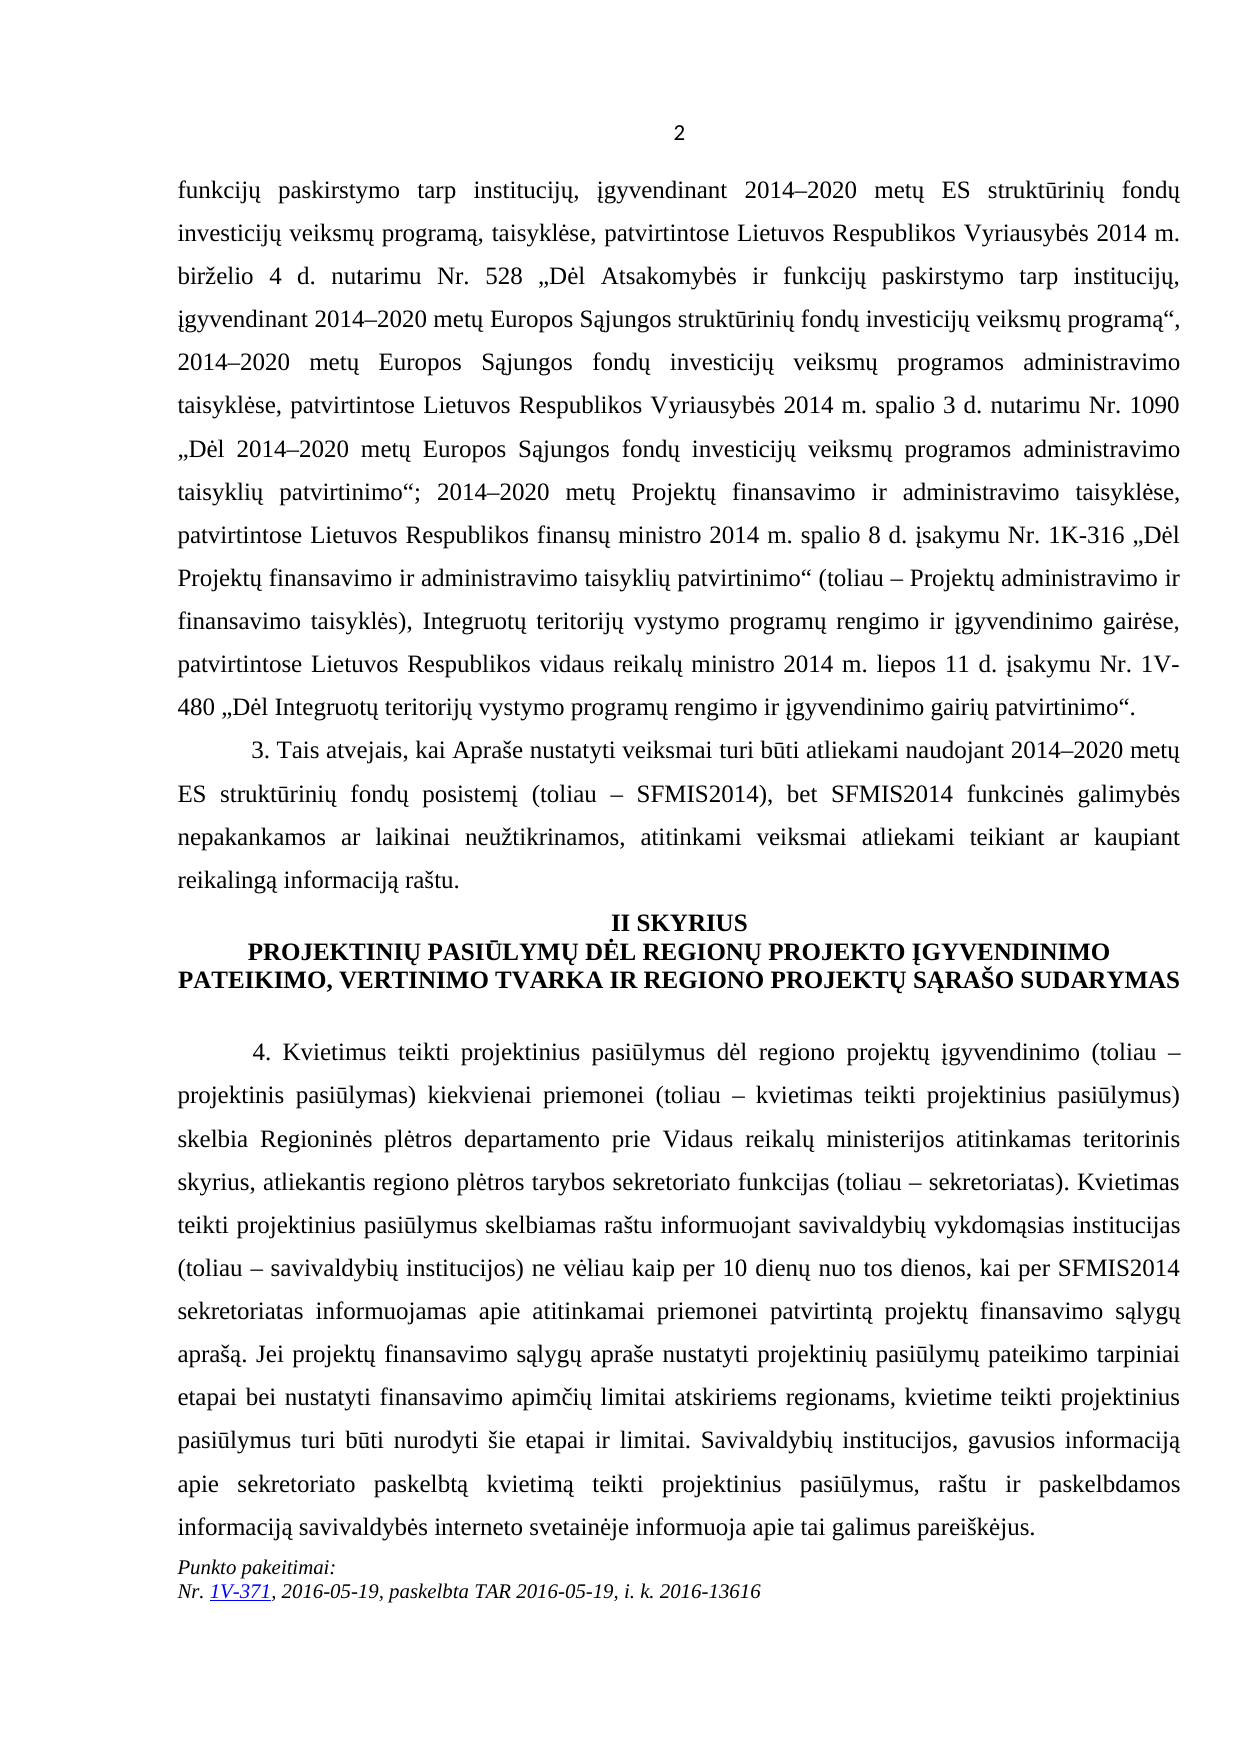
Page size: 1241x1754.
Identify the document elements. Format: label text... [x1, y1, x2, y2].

text 4. Kvietimus teikti projektinius pasiūlymus dėl regiono projektų įgyvendinimo (toliau – projektinis pasiūlymas) kiekvienai priemonei (toliau – kvietimas teikti projektinius pasiūlymus) skelbia Regioninės plėtros departamento prie Vidaus reikalų ministerijos atitinkamas teritorinis skyrius, atliekantis regiono plėtros tarybos sekretoriato funkcijas (toliau – sekretoriatas). Kvietimas teikti projektinius pasiūlymus skelbiamas raštu informuojant savivaldybių vykdomąsias institucijas (toliau – savivaldybių institucijos) ne vėliau kaip per 10 dienų nuo tos dienos, kai per SFMIS2014 sekretoriatas informuojamas apie atitinkamai priemonei patvirtintą projektų finansavimo sąlygų aprašą. Jei projektų finansavimo sąlygų apraše nustatyti projektinių pasiūlymų pateikimo tarpiniai etapai bei nustatyti finansavimo apimčių limitai atskiriems regionams, kvietime teikti projektinius pasiūlymus turi būti nurodyti šie etapai ir limitai. Savivaldybių institucijos, gavusios informaciją apie sekretoriato paskelbtą kvietimą teikti projektinius pasiūlymus, raštu ir paskelbdamos informaciją savivaldybės interneto svetainėje informuoja apie tai galimus pareiškėjus. [177, 1037, 1181, 1541]
text PROJEKTINIŲ PASIŪLYMŲ DĖL REGIONŲ PROJEKTO ĮGYVENDINIMO PATEIKIMO, VERTINIMO TVARKA IR REGIONO PROJEKTŲ SĄRAŠO SUDARYMAS [177, 937, 1181, 994]
text Punkto pakeitimai: [177, 1555, 1181, 1579]
text Nr. 1V-371, 2016-05-19, paskelbta TAR 2016-05-19, i. k. 2016-13616 [177, 1579, 1181, 1603]
text 3. Tais atvejais, kai Apraše nustatyti veiksmai turi būti atliekami naudojant 2014–2020 metų ES struktūrinių fondų posistemį (toliau – SFMIS2014), bet SFMIS2014 funkcinės galimybės nepakankamos ar laikinai neužtikrinamos, atitinkami veiksmai atliekami teikiant ar kaupiant reikalingą informaciją raštu. [177, 736, 1181, 894]
text II SKYRIUS [177, 908, 1181, 937]
text funkcijų paskirstymo tarp institucijų, įgyvendinant 2014–2020 metų ES struktūrinių fondų investicijų veiksmų programą, taisyklėse, patvirtintose Lietuvos Respublikos Vyriausybės 2014 m. birželio 4 d. nutarimu Nr. 528 „Dėl Atsakomybės ir funkcijų paskirstymo tarp institucijų, įgyvendinant 2014–2020 metų Europos Sąjungos struktūrinių fondų investicijų veiksmų programą“, 2014–2020 metų Europos Sąjungos fondų investicijų veiksmų programos administravimo taisyklėse, patvirtintose Lietuvos Respublikos Vyriausybės 2014 m. spalio 3 d. nutarimu Nr. 1090 „Dėl 2014–2020 metų Europos Sąjungos fondų investicijų veiksmų programos administravimo taisyklių patvirtinimo“; 2014–2020 metų Projektų finansavimo ir administravimo taisyklėse, patvirtintose Lietuvos Respublikos finansų ministro 2014 m. spalio 8 d. įsakymu Nr. 1K-316 „Dėl Projektų finansavimo ir administravimo taisyklių patvirtinimo“ (toliau – Projektų administravimo ir finansavimo taisyklės), Integruotų teritorijų vystymo programų rengimo ir įgyvendinimo gairėse, patvirtintose Lietuvos Respublikos vidaus reikalų ministro 2014 m. liepos 11 d. įsakymu Nr. 1V-480 „Dėl Integruotų teritorijų vystymo programų rengimo ir įgyvendinimo gairių patvirtinimo“. [177, 175, 1181, 721]
